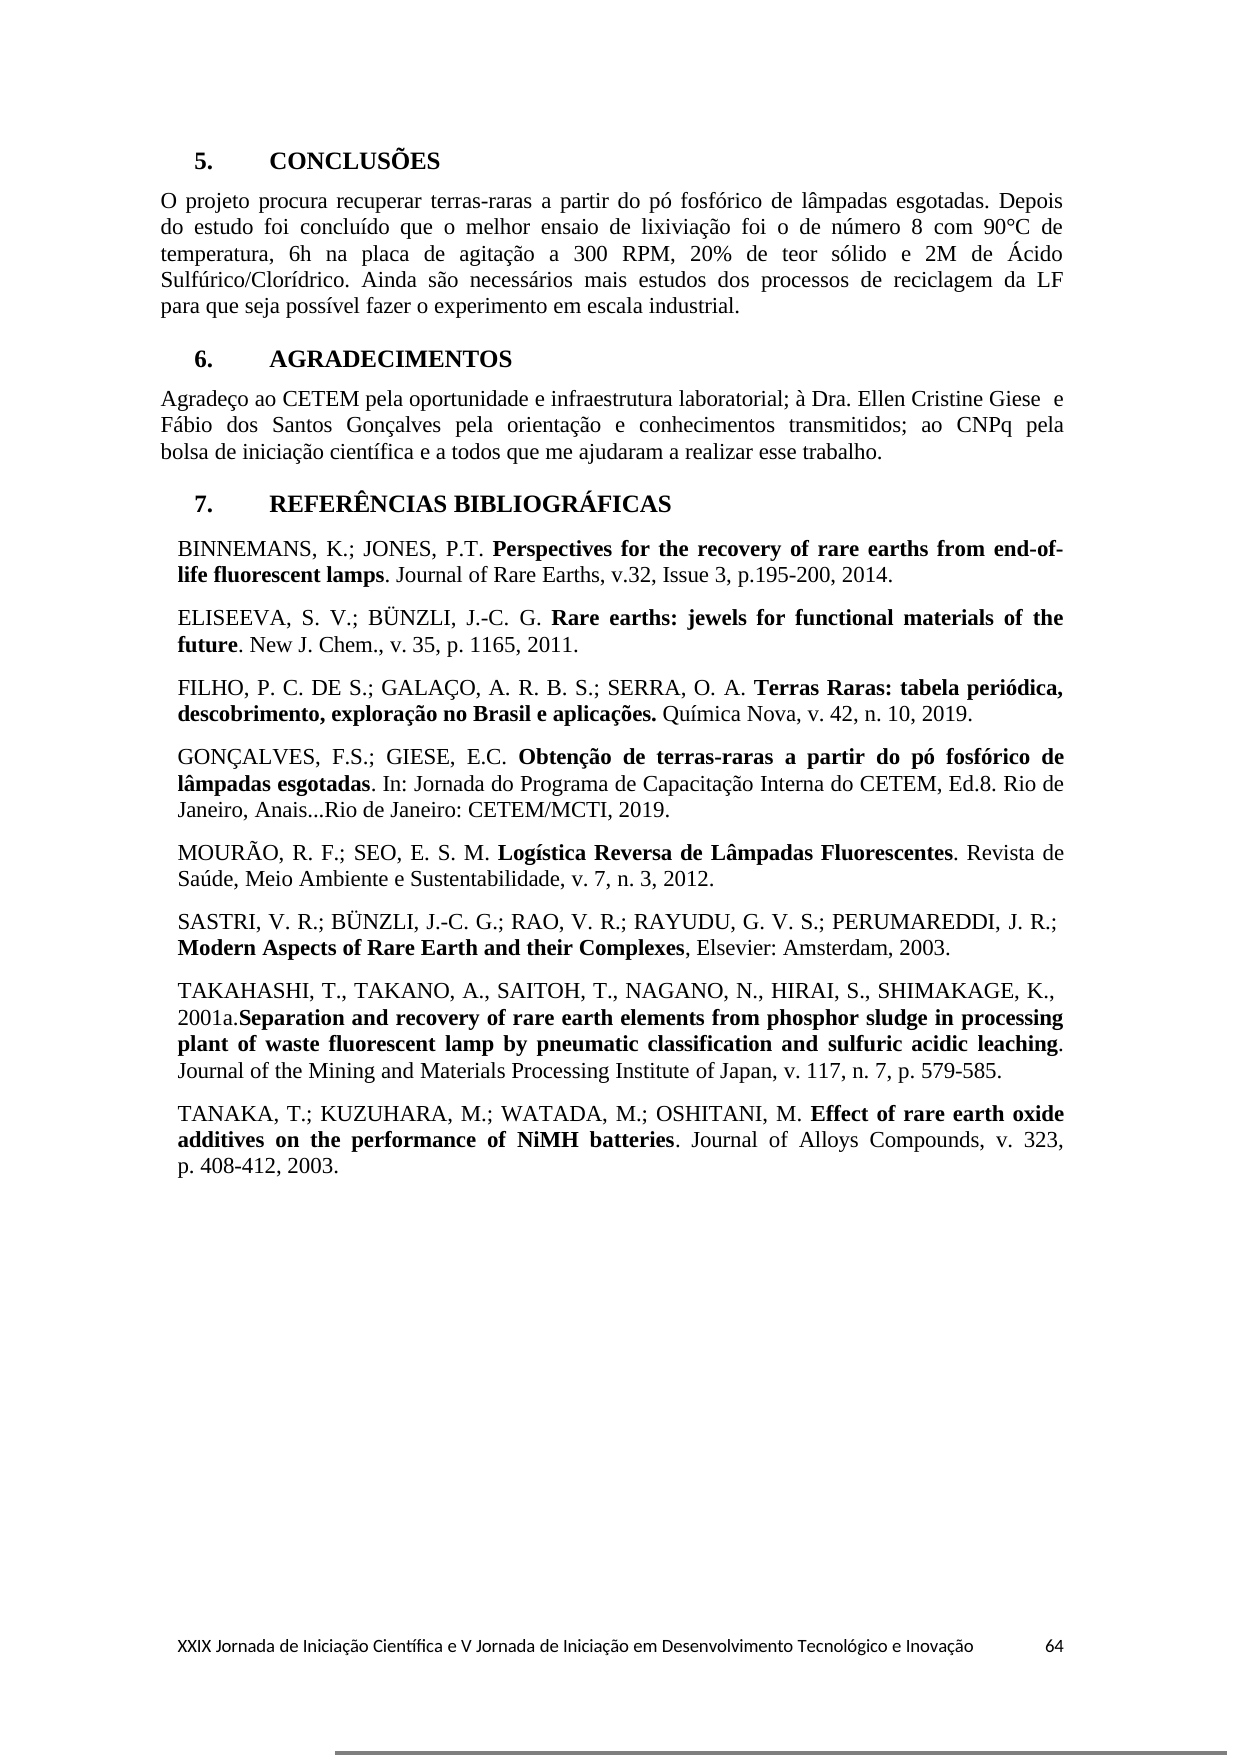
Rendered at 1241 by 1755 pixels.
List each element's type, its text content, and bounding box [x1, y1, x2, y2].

text Modern Aspects of Rare Earth and their Complexes, Elsevier: Amsterdam, 2003. [177, 935, 1082, 961]
text FILHO, P. C. DE S.; GALAÇO, A. R. B. S.; SERRA, O. A. Terras Raras: tabela periódica, descobrimento, exploração no Brasil e aplicações. Química Nova, v. 42, n. 10, 2019. [177, 674, 1064, 726]
list REFERÊNCIAS BIBLIOGRÁFICAS [194, 489, 1082, 518]
text O projeto procura recuperar terras-raras a partir do pó fosfórico de lâmpadas esgotadas. Depois do estudo foi concluído que o melhor ensaio de lixiviação foi o de número 8 com 90°C de temperatura, 6h na placa de agitação a 300 RPM, 20% de teor sólido e 2M de Ácido Sulfúrico/Clorídrico. Ainda são necessários mais estudos dos processos de reciclagem da LF para que seja possível fazer o experimento em escala industrial. [160, 187, 1064, 319]
text GONÇALVES, F.S.; GIESE, E.C. Obtenção de terras-raras a partir do pó fosfórico de lâmpadas esgotadas. In: Jornada do Programa de Capacitação Interna do CETEM, Ed.8. Rio de Janeiro, Anais...Rio de Janeiro: CETEM/MCTI, 2019. [177, 743, 1064, 822]
text ELISEEVA, S. V.; BÜNZLI, J.-C. G. Rare earths: jewels for functional materials of the future. New J. Chem., v. 35, p. 1165, 2011. [177, 604, 1064, 657]
list CONCLUSÕES [194, 146, 1082, 175]
list AGRADECIMENTOS [194, 344, 1082, 373]
text SASTRI, V. R.; BÜNZLI, J.-C. G.; RAO, V. R.; RAYUDU, G. V. S.; PERUMAREDDI, J. R.; [177, 908, 1082, 935]
text Agradeço ao CETEM pela oportunidade e infraestrutura laboratorial; à Dra. Ellen Cristine Giese e Fábio dos Santos Gonçalves pela orientação e conhecimentos transmitidos; ao CNPq pela bolsa de iniciação científica e a todos que me ajudaram a realizar esse trabalho. [160, 385, 1064, 464]
text BINNEMANS, K.; JONES, P.T. Perspectives for the recovery of rare earths from end-of- life fluorescent lamps. Journal of Rare Earths, v.32, Issue 3, p.195-200, 2014. [177, 535, 1064, 587]
text MOURÃO, R. F.; SEO, E. S. M. Logística Reversa de Lâmpadas Fluorescentes. Revista de Saúde, Meio Ambiente e Sustentabilidade, v. 7, n. 3, 2012. [177, 839, 1064, 892]
text TAKAHASHI, T., TAKANO, A., SAITOH, T., NAGANO, N., HIRAI, S., SHIMAKAGE, K., [177, 978, 1082, 1004]
text TANAKA, T.; KUZUHARA, M.; WATADA, M.; OSHITANI, M. Effect of rare earth oxide additives on the performance of NiMH batteries. Journal of Alloys Compounds, v. 323, p. 408-412, 2003. [177, 1100, 1064, 1179]
text 2001a.Separation and recovery of rare earth elements from phosphor sludge in processing plant of waste fluorescent lamp by pneumatic classification and sulfuric acidic leaching. Journal of the Mining and Materials Processing Institute of Japan, v. 117, n. 7, p. 579-585. [177, 1004, 1064, 1083]
